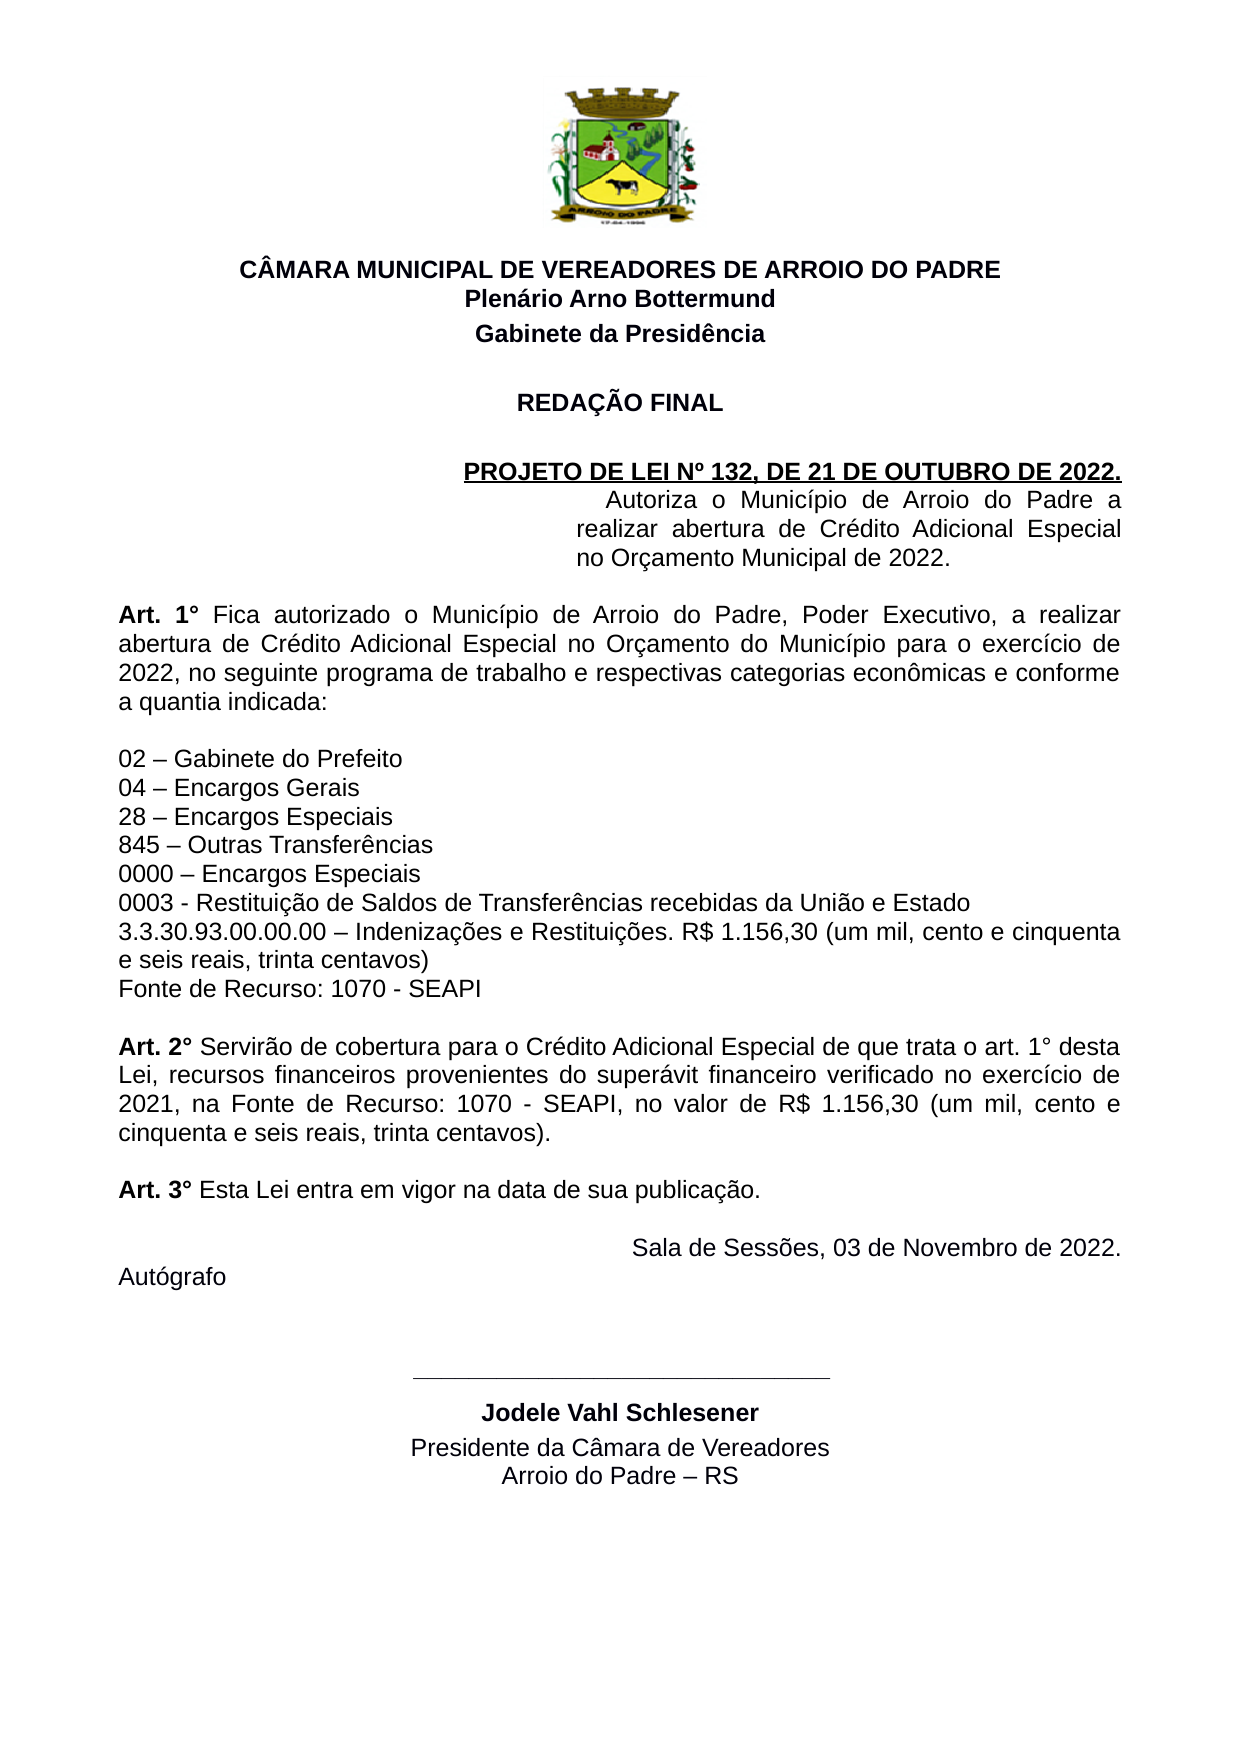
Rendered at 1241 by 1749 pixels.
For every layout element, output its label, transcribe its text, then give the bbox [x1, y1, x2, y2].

text 04 – Encargos Gerais [118, 773, 1122, 801]
text Sala de Sessões, 03 de Novembro de 2022. [118, 1233, 1122, 1261]
text Art. 2° Servirão de cobertura para o Crédito Adicional Especial de que trata o art. 1° desta Lei, recursos financeiros provenientes do superávit financeiro verificado no exercício de 2021, na Fonte de Recurso: 1070 - SEAPI, no valor de R$ 1.156,30 (um mil, cento e cinquenta e seis reais, trinta centavos). [118, 1031, 1122, 1146]
text 3.3.30.93.00.00.00 – Indenizações e Restituições. R$ 1.156,30 (um mil, cento e cinquenta e seis reais, trinta centavos) [118, 916, 1122, 974]
text Autoriza o Município de Arroio do Padre a realizar abertura de Crédito Adicional Especial no Orçamento Municipal de 2022. [576, 485, 1122, 571]
text 0000 – Encargos Especiais [118, 859, 1122, 888]
text 0003 - Restituição de Saldos de Transferências recebidas da União e Estado [118, 888, 1122, 916]
text Presidente da Câmara de Vereadores [118, 1432, 1122, 1461]
text Arroio do Padre – RS [118, 1461, 1122, 1490]
text 28 – Encargos Especiais [118, 801, 1122, 830]
text Plenário Arno Bottermund [118, 284, 1122, 313]
text PROJETO DE LEI Nº 132, DE 21 DE OUTUBRO DE 2022. [118, 456, 1122, 485]
text ______________________________ [118, 1352, 1122, 1381]
text Gabinete da Presidência [118, 318, 1122, 347]
text Fonte de Recurso: 1070 - SEAPI [118, 974, 1122, 1003]
text Câmara Municipal de Vereadores de Arroio do Padre [118, 255, 1122, 284]
text Autógrafo [118, 1261, 1122, 1290]
text REDAÇÃO FINAL [118, 387, 1122, 416]
text Art. 1° Fica autorizado o Município de Arroio do Padre, Poder Executivo, a realizar abertura de Crédito Adicional Especial no Orçamento do Município para o exercício de 2022, no seguinte programa de trabalho e respectivas categorias econômicas e conforme a quantia indicada: [118, 600, 1122, 715]
text 02 – Gabinete do Prefeito [118, 744, 1122, 773]
text Art. 3° Esta Lei entra em vigor na data de sua publicação. [118, 1175, 1122, 1204]
picture [541, 75, 708, 228]
text 845 – Outras Transferências [118, 830, 1122, 859]
text Jodele Vahl Schlesener [118, 1398, 1122, 1427]
